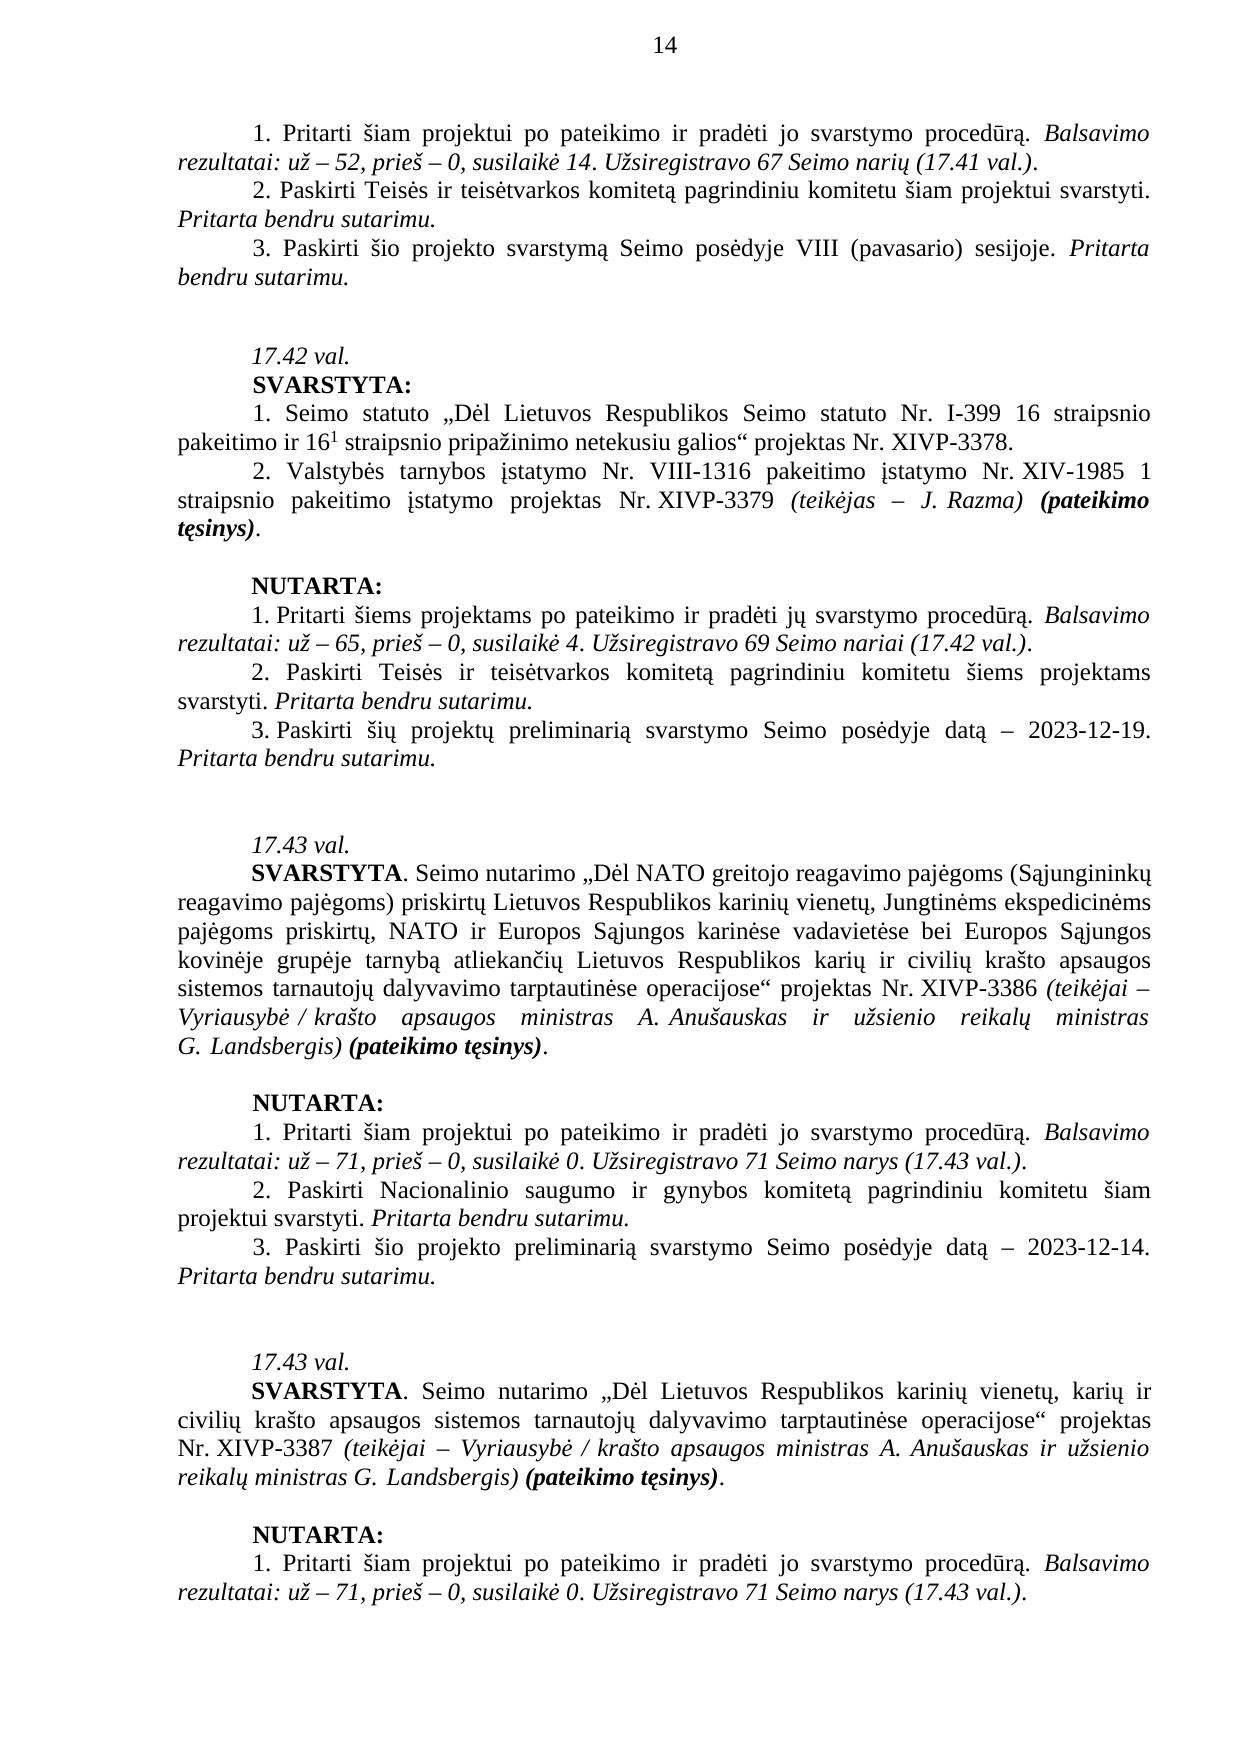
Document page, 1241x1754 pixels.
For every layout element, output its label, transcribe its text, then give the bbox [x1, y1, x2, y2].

text 1. Pritarti šiam projektui po pateikimo ir pradėti jo svarstymo procedūrą. Balsavimo rezultatai: už – 71, prieš – 0, susilaikė 0. Užsiregistravo 71 Seimo narys (17.43 val.). [177, 1548, 1152, 1606]
text 2. Paskirti Teisės ir teisėtvarkos komitetą pagrindiniu komitetu šiems projektams svarstyti. Pritarta bendru sutarimu. [177, 657, 1152, 715]
text 1. Seimo statuto „Dėl Lietuvos Respublikos Seimo statuto Nr. I-399 16 straipsnio pakeitimo ir 161 straipsnio pripažinimo netekusiu galios“ projektas Nr. XIVP-3378. [177, 398, 1152, 456]
text 1. Pritarti šiam projektui po pateikimo ir pradėti jo svarstymo procedūrą. Balsavimo rezultatai: už – 52, prieš – 0, susilaikė 14. Užsiregistravo 67 Seimo narių (17.41 val.). [177, 118, 1152, 176]
text 3. Paskirti šio projekto preliminarią svarstymo Seimo posėdyje datą – 2023-12-14. Pritarta bendru sutarimu. [177, 1232, 1152, 1290]
text 2. Valstybės tarnybos įstatymo Nr. VIII-1316 pakeitimo įstatymo Nr. XIV-1985 1 straipsnio pakeitimo įstatymo projektas Nr. XIVP-3379 (teikėjas – J. Razma) (pateikimo tęsinys). [177, 456, 1152, 542]
text 1. Pritarti šiam projektui po pateikimo ir pradėti jo svarstymo procedūrą. Balsavimo rezultatai: už – 71, prieš – 0, susilaikė 0. Užsiregistravo 71 Seimo narys (17.43 val.). [177, 1117, 1152, 1175]
text 17.43 val. [177, 1347, 1152, 1376]
text SVARSTYTA. Seimo nutarimo „Dėl NATO greitojo reagavimo pajėgoms (Sąjungininkų reagavimo pajėgoms) priskirtų Lietuvos Respublikos karinių vienetų, Jungtinėms ekspedicinėms pajėgoms priskirtų, NATO ir Europos Sąjungos karinėse vadavietėse bei Europos Sąjungos kovinėje grupėje tarnybą atliekančių Lietuvos Respublikos karių ir civilių krašto apsaugos sistemos tarnautojų dalyvavimo tarptautinėse operacijose“ projektas Nr. XIVP-3386 (teikėjai – Vyriausybė / krašto apsaugos ministras A. Anušauskas ir užsienio reikalų ministras G. Landsbergis) (pateikimo tęsinys). [177, 858, 1152, 1060]
text SVARSTYTA. Seimo nutarimo „Dėl Lietuvos Respublikos karinių vienetų, karių ir civilių krašto apsaugos sistemos tarnautojų dalyvavimo tarptautinėse operacijose“ projektas Nr. XIVP-3387 (teikėjai – Vyriausybė / krašto apsaugos ministras A. Anušauskas ir užsienio reikalų ministras G. Landsbergis) (pateikimo tęsinys). [177, 1376, 1152, 1491]
text 3. Paskirti šių projektų preliminarią svarstymo Seimo posėdyje datą – 2023-12-19. Pritarta bendru sutarimu. [177, 715, 1152, 772]
text 17.42 val. [177, 341, 1152, 370]
text 2. Paskirti Nacionalinio saugumo ir gynybos komitetą pagrindiniu komitetu šiam projektui svarstyti. Pritarta bendru sutarimu. [177, 1175, 1152, 1232]
text 2. Paskirti Teisės ir teisėtvarkos komitetą pagrindiniu komitetu šiam projektui svarstyti. Pritarta bendru sutarimu. [177, 176, 1152, 233]
text NUTARTA: [177, 1520, 1152, 1548]
text NUTARTA: [177, 1088, 1152, 1117]
text NUTARTA: [177, 571, 1152, 600]
text 3. Paskirti šio projekto svarstymą Seimo posėdyje VIII (pavasario) sesijoje. Pritarta bendru sutarimu. [177, 233, 1152, 291]
text SVARSTYTA: [177, 370, 1152, 398]
text 17.43 val. [177, 830, 1152, 858]
text 1. Pritarti šiems projektams po pateikimo ir pradėti jų svarstymo procedūrą. Balsavimo rezultatai: už – 65, prieš – 0, susilaikė 4. Užsiregistravo 69 Seimo nariai (17.42 val.). [177, 600, 1152, 657]
